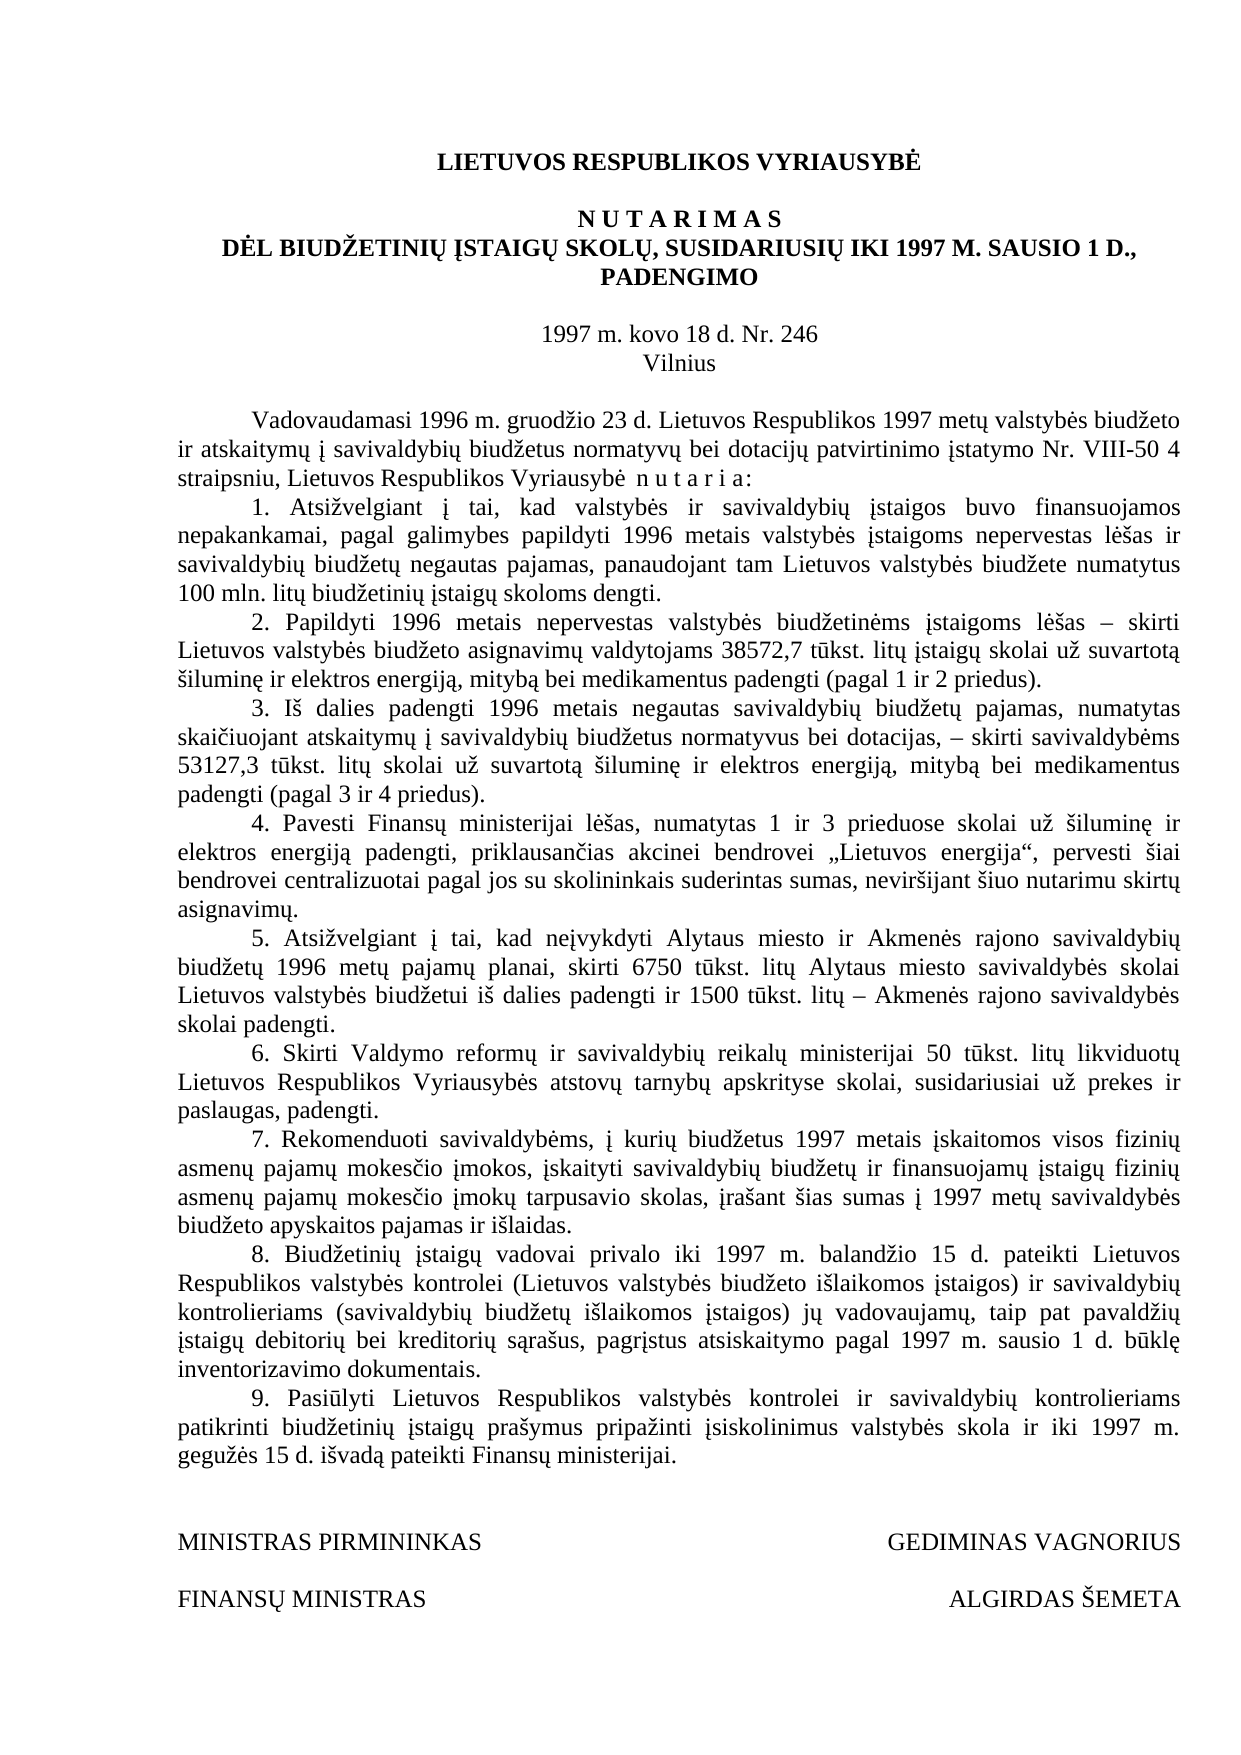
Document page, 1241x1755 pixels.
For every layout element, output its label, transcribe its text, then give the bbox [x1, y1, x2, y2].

text 1. Atsižvelgiant į tai, kad valstybės ir savivaldybių įstaigos buvo finansuojamos nepakankamai, pagal galimybes papildyti 1996 metais valstybės įstaigoms nepervestas lėšas ir savivaldybių biudžetų negautas pajamas, panaudojant tam Lietuvos valstybės biudžete numatytus 100 mln. litų biudžetinių įstaigų skoloms dengti. [177, 492, 1181, 607]
text FINANSŲ MINISTRAS ALGIRDAS ŠEMETA [177, 1584, 1181, 1613]
text LIETUVOS RESPUBLIKOS VYRIAUSYBĖ [177, 147, 1181, 176]
text 2. Papildyti 1996 metais nepervestas valstybės biudžetinėms įstaigoms lėšas – skirti Lietuvos valstybės biudžeto asignavimų valdytojams 38572,7 tūkst. litų įstaigų skolai už suvartotą šiluminę ir elektros energiją, mitybą bei medikamentus padengti (pagal 1 ir 2 priedus). [177, 607, 1181, 693]
text N U T A R I M A S [177, 204, 1181, 233]
text Vilnius [177, 348, 1181, 377]
text DĖL BIUDŽETINIŲ ĮSTAIGŲ SKOLŲ, SUSIDARIUSIŲ IKI 1997 M. SAUSIO 1 D., PADENGIMO [177, 233, 1181, 291]
text MINISTRAS PIRMININKAS GEDIMINAS VAGNORIUS [177, 1527, 1181, 1556]
text 5. Atsižvelgiant į tai, kad neįvykdyti Alytaus miesto ir Akmenės rajono savivaldybių biudžetų 1996 metų pajamų planai, skirti 6750 tūkst. litų Alytaus miesto savivaldybės skolai Lietuvos valstybės biudžetui iš dalies padengti ir 1500 tūkst. litų – Akmenės rajono savivaldybės skolai padengti. [177, 923, 1181, 1038]
text 3. Iš dalies padengti 1996 metais negautas savivaldybių biudžetų pajamas, numatytas skaičiuojant atskaitymų į savivaldybių biudžetus normatyvus bei dotacijas, – skirti savivaldybėms 53127,3 tūkst. litų skolai už suvartotą šiluminę ir elektros energiją, mitybą bei medikamentus padengti (pagal 3 ir 4 priedus). [177, 693, 1181, 808]
text 8. Biudžetinių įstaigų vadovai privalo iki 1997 m. balandžio 15 d. pateikti Lietuvos Respublikos valstybės kontrolei (Lietuvos valstybės biudžeto išlaikomos įstaigos) ir savivaldybių kontrolieriams (savivaldybių biudžetų išlaikomos įstaigos) jų vadovaujamų, taip pat pavaldžių įstaigų debitorių bei kreditorių sąrašus, pagrįstus atsiskaitymo pagal 1997 m. sausio 1 d. būklę inventorizavimo dokumentais. [177, 1239, 1181, 1383]
text Vadovaudamasi 1996 m. gruodžio 23 d. Lietuvos Respublikos 1997 metų valstybės biudžeto ir atskaitymų į savivaldybių biudžetus normatyvų bei dotacijų patvirtinimo įstatymo Nr. VIII-50 4 straipsniu, Lietuvos Respublikos Vyriausybė nutaria: [177, 406, 1181, 492]
text 1997 m. kovo 18 d. Nr. 246 [177, 319, 1181, 348]
text 7. Rekomenduoti savivaldybėms, į kurių biudžetus 1997 metais įskaitomos visos fizinių asmenų pajamų mokesčio įmokos, įskaityti savivaldybių biudžetų ir finansuojamų įstaigų fizinių asmenų pajamų mokesčio įmokų tarpusavio skolas, įrašant šias sumas į 1997 metų savivaldybės biudžeto apyskaitos pajamas ir išlaidas. [177, 1124, 1181, 1239]
text 9. Pasiūlyti Lietuvos Respublikos valstybės kontrolei ir savivaldybių kontrolieriams patikrinti biudžetinių įstaigų prašymus pripažinti įsiskolinimus valstybės skola ir iki 1997 m. gegužės 15 d. išvadą pateikti Finansų ministerijai. [177, 1383, 1181, 1469]
text 6. Skirti Valdymo reformų ir savivaldybių reikalų ministerijai 50 tūkst. litų likviduotų Lietuvos Respublikos Vyriausybės atstovų tarnybų apskrityse skolai, susidariusiai už prekes ir paslaugas, padengti. [177, 1038, 1181, 1124]
text 4. Pavesti Finansų ministerijai lėšas, numatytas 1 ir 3 prieduose skolai už šiluminę ir elektros energiją padengti, priklausančias akcinei bendrovei „Lietuvos energija“, pervesti šiai bendrovei centralizuotai pagal jos su skolininkais suderintas sumas, neviršijant šiuo nutarimu skirtų asignavimų. [177, 808, 1181, 923]
